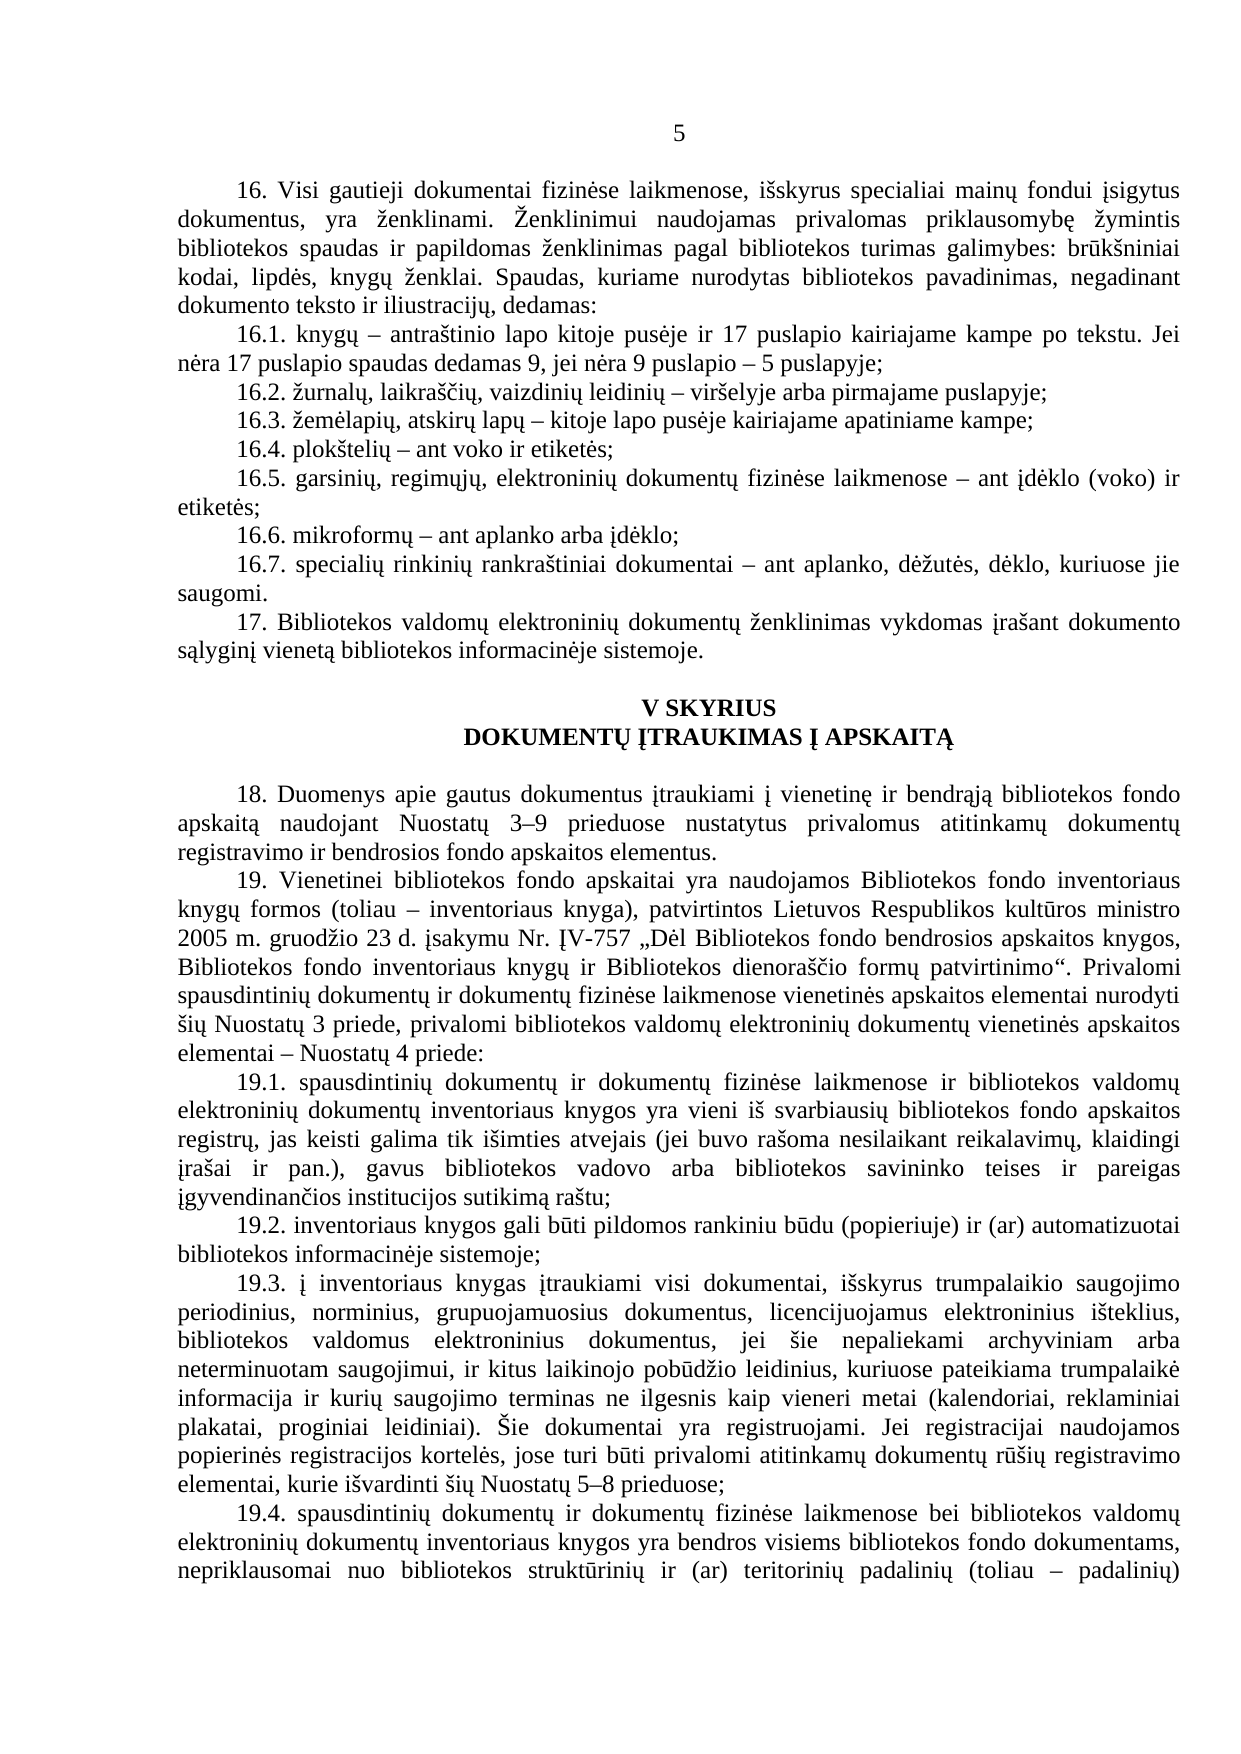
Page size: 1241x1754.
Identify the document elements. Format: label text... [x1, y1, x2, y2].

text 19. Vienetinei bibliotekos fondo apskaitai yra naudojamos Bibliotekos fondo inventoriaus knygų formos (toliau – inventoriaus knyga), patvirtintos Lietuvos Respublikos kultūros ministro 2005 m. gruodžio 23 d. įsakymu Nr. ĮV-757 „Dėl Bibliotekos fondo bendrosios apskaitos knygos, Bibliotekos fondo inventoriaus knygų ir Bibliotekos dienoraščio formų patvirtinimo“. Privalomi spausdintinių dokumentų ir dokumentų fizinėse laikmenose vienetinės apskaitos elementai nurodyti šių Nuostatų 3 priede, privalomi bibliotekos valdomų elektroninių dokumentų vienetinės apskaitos elementai – Nuostatų 4 priede: [177, 866, 1181, 1067]
text 16.1. knygų – antraštinio lapo kitoje pusėje ir 17 puslapio kairiajame kampe po tekstu. Jei nėra 17 puslapio spaudas dedamas 9, jei nėra 9 puslapio – 5 puslapyje; [177, 319, 1181, 377]
text DOKUMENTŲ ĮTRAUKIMAS Į APSKAITĄ [177, 722, 1181, 751]
text 17. Bibliotekos valdomų elektroninių dokumentų ženklinimas vykdomas įrašant dokumento sąlyginį vienetą bibliotekos informacinėje sistemoje. [177, 607, 1181, 664]
text 16.2. žurnalų, laikraščių, vaizdinių leidinių – viršelyje arba pirmajame puslapyje; [177, 377, 1181, 406]
text 19.2. inventoriaus knygos gali būti pildomos rankiniu būdu (popieriuje) ir (ar) automatizuotai bibliotekos informacinėje sistemoje; [177, 1211, 1181, 1268]
text 16.4. plokštelių – ant voko ir etiketės; [177, 434, 1181, 463]
text 19.1. spausdintinių dokumentų ir dokumentų fizinėse laikmenose ir bibliotekos valdomų elektroninių dokumentų inventoriaus knygos yra vieni iš svarbiausių bibliotekos fondo apskaitos registrų, jas keisti galima tik išimties atvejais (jei buvo rašoma nesilaikant reikalavimų, klaidingi įrašai ir pan.), gavus bibliotekos vadovo arba bibliotekos savininko teises ir pareigas įgyvendinančios institucijos sutikimą raštu; [177, 1067, 1181, 1211]
text 19.4. spausdintinių dokumentų ir dokumentų fizinėse laikmenose bei bibliotekos valdomų elektroninių dokumentų inventoriaus knygos yra bendros visiems bibliotekos fondo dokumentams, nepriklausomai nuo bibliotekos struktūrinių ir (ar) teritorinių padalinių (toliau – padalinių) [177, 1498, 1181, 1584]
text 18. Duomenys apie gautus dokumentus įtraukiami į vienetinę ir bendrąją bibliotekos fondo apskaitą naudojant Nuostatų 3–9 prieduose nustatytus privalomus atitinkamų dokumentų registravimo ir bendrosios fondo apskaitos elementus. [177, 779, 1181, 866]
text 19.3. į inventoriaus knygas įtraukiami visi dokumentai, išskyrus trumpalaikio saugojimo periodinius, norminius, grupuojamuosius dokumentus, licencijuojamus elektroninius išteklius, bibliotekos valdomus elektroninius dokumentus, jei šie nepaliekami archyviniam arba neterminuotam saugojimui, ir kitus laikinojo pobūdžio leidinius, kuriuose pateikiama trumpalaikė informacija ir kurių saugojimo terminas ne ilgesnis kaip vieneri metai (kalendoriai, reklaminiai plakatai, proginiai leidiniai). Šie dokumentai yra registruojami. Jei registracijai naudojamos popierinės registracijos kortelės, jose turi būti privalomi atitinkamų dokumentų rūšių registravimo elementai, kurie išvardinti šių Nuostatų 5–8 prieduose; [177, 1268, 1181, 1498]
text 16.6. mikroformų – ant aplanko arba įdėklo; [177, 521, 1181, 549]
text 16. Visi gautieji dokumentai fizinėse laikmenose, išskyrus specialiai mainų fondui įsigytus dokumentus, yra ženklinami. Ženklinimui naudojamas privalomas priklausomybę žymintis bibliotekos spaudas ir papildomas ženklinimas pagal bibliotekos turimas galimybes: brūkšniniai kodai, lipdės, knygų ženklai. Spaudas, kuriame nurodytas bibliotekos pavadinimas, negadinant dokumento teksto ir iliustracijų, dedamas: [177, 176, 1181, 319]
text 16.3. žemėlapių, atskirų lapų – kitoje lapo pusėje kairiajame apatiniame kampe; [177, 406, 1181, 434]
text V SKYRIUS [177, 693, 1181, 722]
text 16.5. garsinių, regimųjų, elektroninių dokumentų fizinėse laikmenose – ant įdėklo (voko) ir etiketės; [177, 463, 1181, 521]
text 16.7. specialių rinkinių rankraštiniai dokumentai – ant aplanko, dėžutės, dėklo, kuriuose jie saugomi. [177, 549, 1181, 607]
